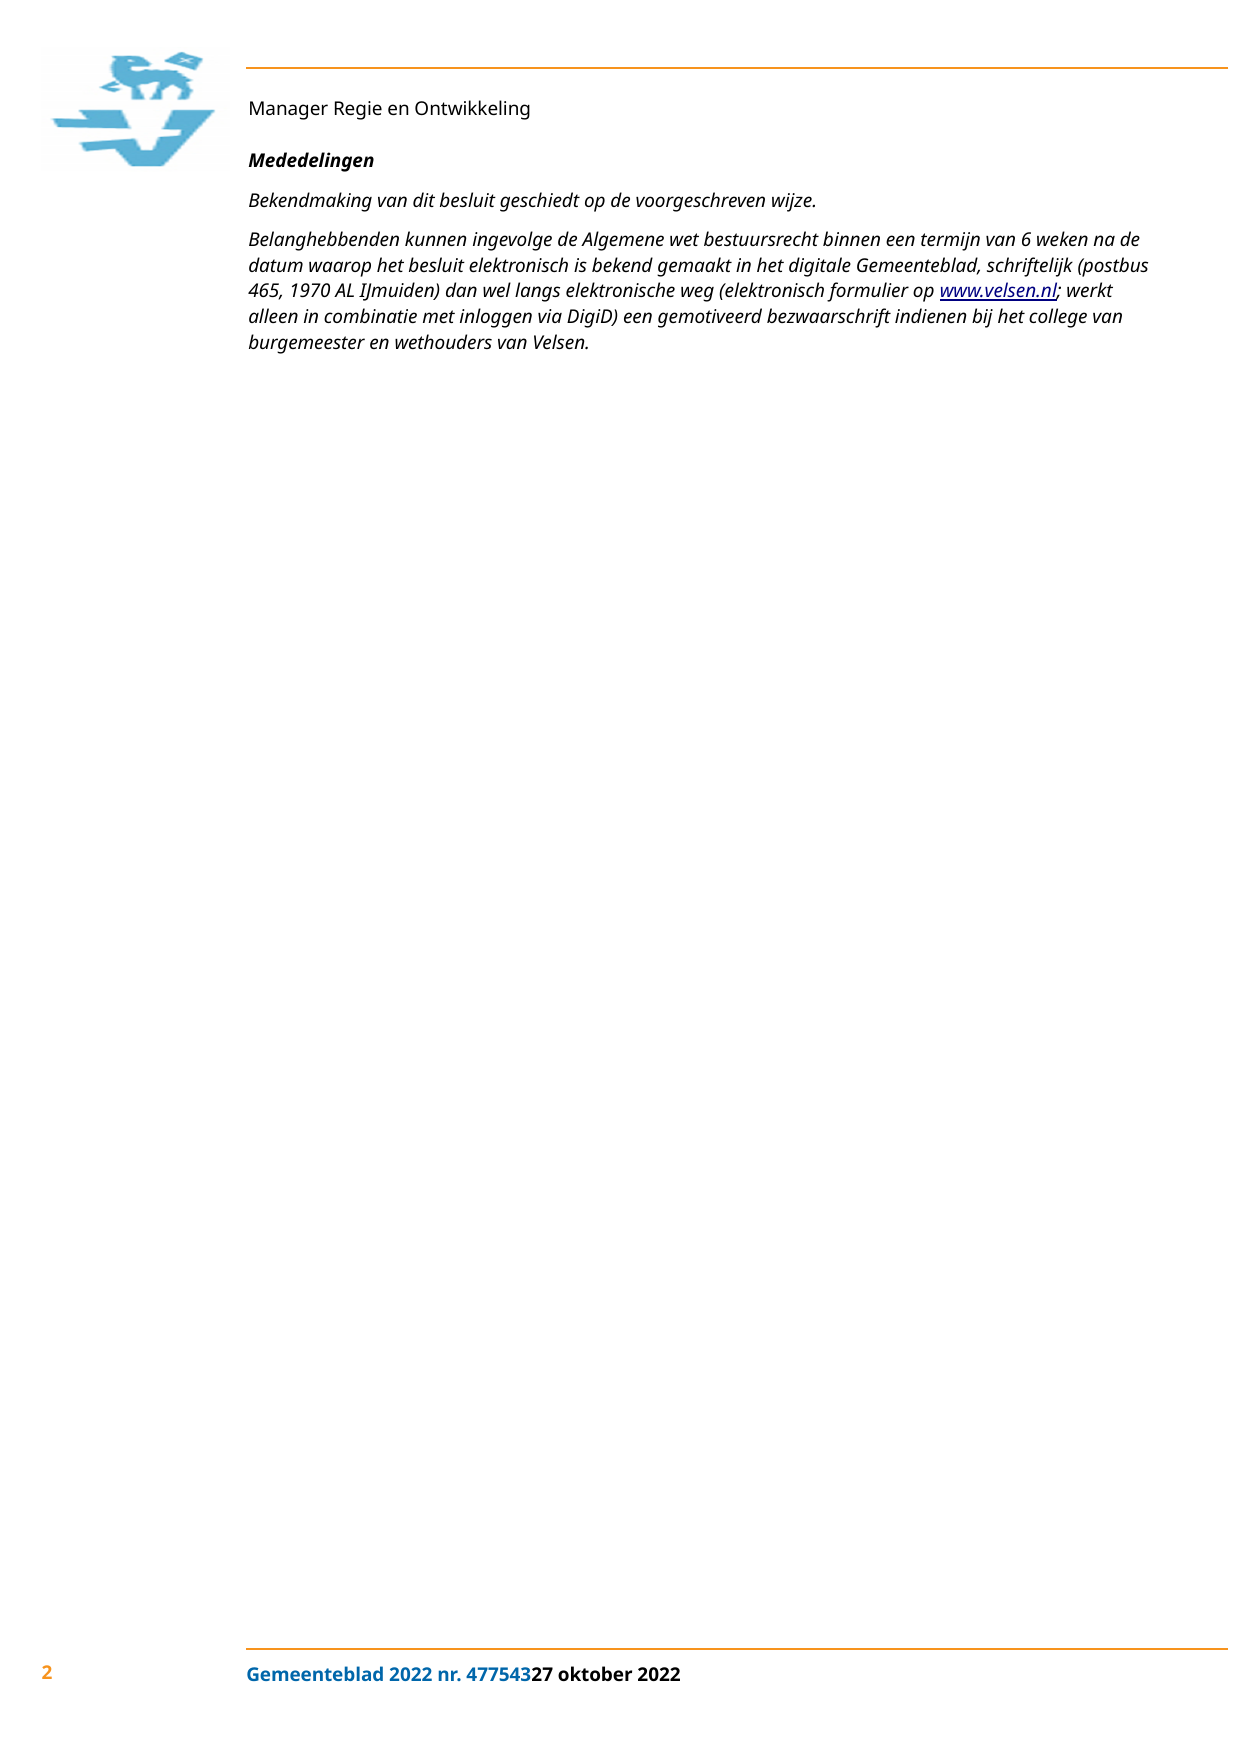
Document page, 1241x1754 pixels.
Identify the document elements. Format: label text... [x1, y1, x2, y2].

text Bekendmaking van dit besluit geschiedt op de voorgeschreven wijze. [248, 187, 1152, 213]
picture [41, 47, 231, 172]
text Belanghebbenden kunnen ingevolge de Algemene wet bestuursrecht binnen een termijn van 6 weken na de datum waarop het besluit elektronisch is bekend gemaakt in het digitale Gemeenteblad, schriftelijk (postbus 465, 1970 AL IJmuiden) dan wel langs elektronische weg (elektronisch formulier op www.velsen.nl; werkt alleen in combinatie met inloggen via DigiD) een gemotiveerd bezwaarschrift indienen bij het college van burgemeester en wethouders van Velsen. [248, 226, 1152, 355]
text Manager Regie en Ontwikkeling [248, 95, 1152, 121]
text Mededelingen [248, 148, 1152, 173]
